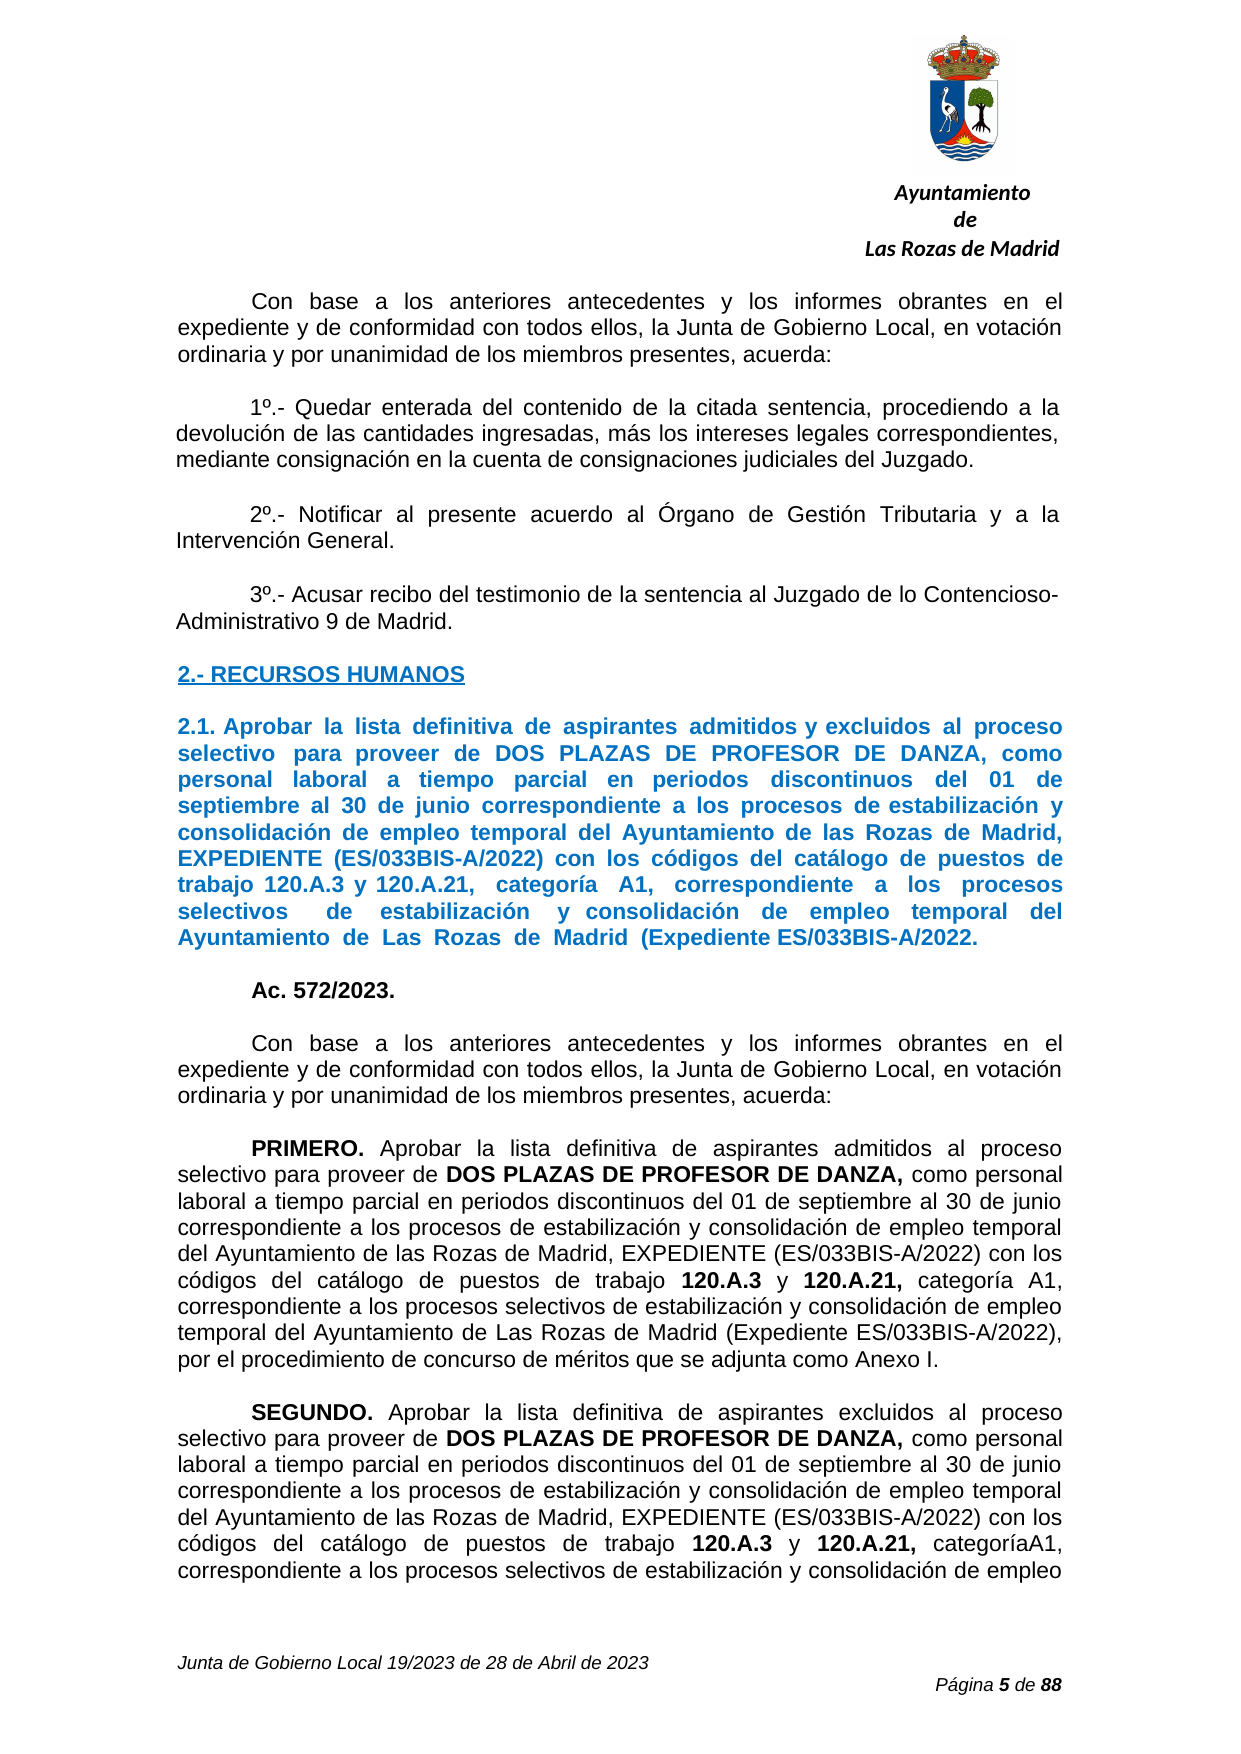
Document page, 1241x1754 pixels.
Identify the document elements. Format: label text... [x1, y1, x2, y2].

text Ac. 572/2023. [177, 977, 1063, 1003]
text 1º.- Quedar enterada del contenido de la citada sentencia, procediendo a la devolución de las cantidades ingresadas, más los intereses legales correspondientes, mediante consignación en la cuenta de consignaciones judiciales del Juzgado. [176, 393, 1060, 472]
text Con base a los anteriores antecedentes y los informes obrantes en el expediente y de conformidad con todos ellos, la Junta de Gobierno Local, en votación ordinaria y por unanimidad de los miembros presentes, acuerda: [177, 1029, 1063, 1108]
text 2.- RECURSOS HUMANOS [177, 661, 1063, 687]
text 2.1. Aprobar la lista definitiva de aspirantes admitidos y excluidos al proceso selectivo para proveer de DOS PLAZAS DE PROFESOR DE DANZA, como personal laboral a tiempo parcial en periodos discontinuos del 01 de septiembre al 30 de junio correspondiente a los procesos de estabilización y consolidación de empleo temporal del Ayuntamiento de las Rozas de Madrid, EXPEDIENTE (ES/033BIS-A/2022) con los códigos del catálogo de puestos de trabajo 120.A.3 y 120.A.21, categoría A1, correspondiente a los procesos selectivos de estabilización y consolidación de empleo temporal del Ayuntamiento de Las Rozas de Madrid (Expediente ES/033BIS-A/2022. [177, 713, 1063, 950]
text Con base a los anteriores antecedentes y los informes obrantes en el expediente y de conformidad con todos ellos, la Junta de Gobierno Local, en votación ordinaria y por unanimidad de los miembros presentes, acuerda: [177, 288, 1063, 367]
text PRIMERO. Aprobar la lista definitiva de aspirantes admitidos al proceso selectivo para proveer de DOS PLAZAS DE PROFESOR DE DANZA, como personal laboral a tiempo parcial en periodos discontinuos del 01 de septiembre al 30 de junio correspondiente a los procesos de estabilización y consolidación de empleo temporal del Ayuntamiento de las Rozas de Madrid, EXPEDIENTE (ES/033BIS-A/2022) con los códigos del catálogo de puestos de trabajo 120.A.3 y 120.A.21, categoría A1, correspondiente a los procesos selectivos de estabilización y consolidación de empleo temporal del Ayuntamiento de Las Rozas de Madrid (Expediente ES/033BIS-A/2022), por el procedimiento de concurso de méritos que se adjunta como Anexo I. [177, 1135, 1063, 1372]
text 3º.- Acusar recibo del testimonio de la sentencia al Juzgado de lo Contencioso-Administrativo 9 de Madrid. [176, 581, 1060, 634]
text 2º.- Notificar al presente acuerdo al Órgano de Gestión Tributaria y a la Intervención General. [176, 501, 1060, 553]
subtitle SEGUNDO. Aprobar la lista definitiva de aspirantes excluidos al proceso selectivo para proveer de DOS PLAZAS DE PROFESOR DE DANZA, como personal laboral a tiempo parcial en periodos discontinuos del 01 de septiembre al 30 de junio correspondiente a los procesos de estabilización y consolidación de empleo temporal del Ayuntamiento de las Rozas de Madrid, EXPEDIENTE (ES/033BIS-A/2022) con los códigos del catálogo de puestos de trabajo 120.A.3 y 120.A.21, categoríaA1, correspondiente a los procesos selectivos de estabilización y consolidación de empleo [177, 1398, 1063, 1583]
